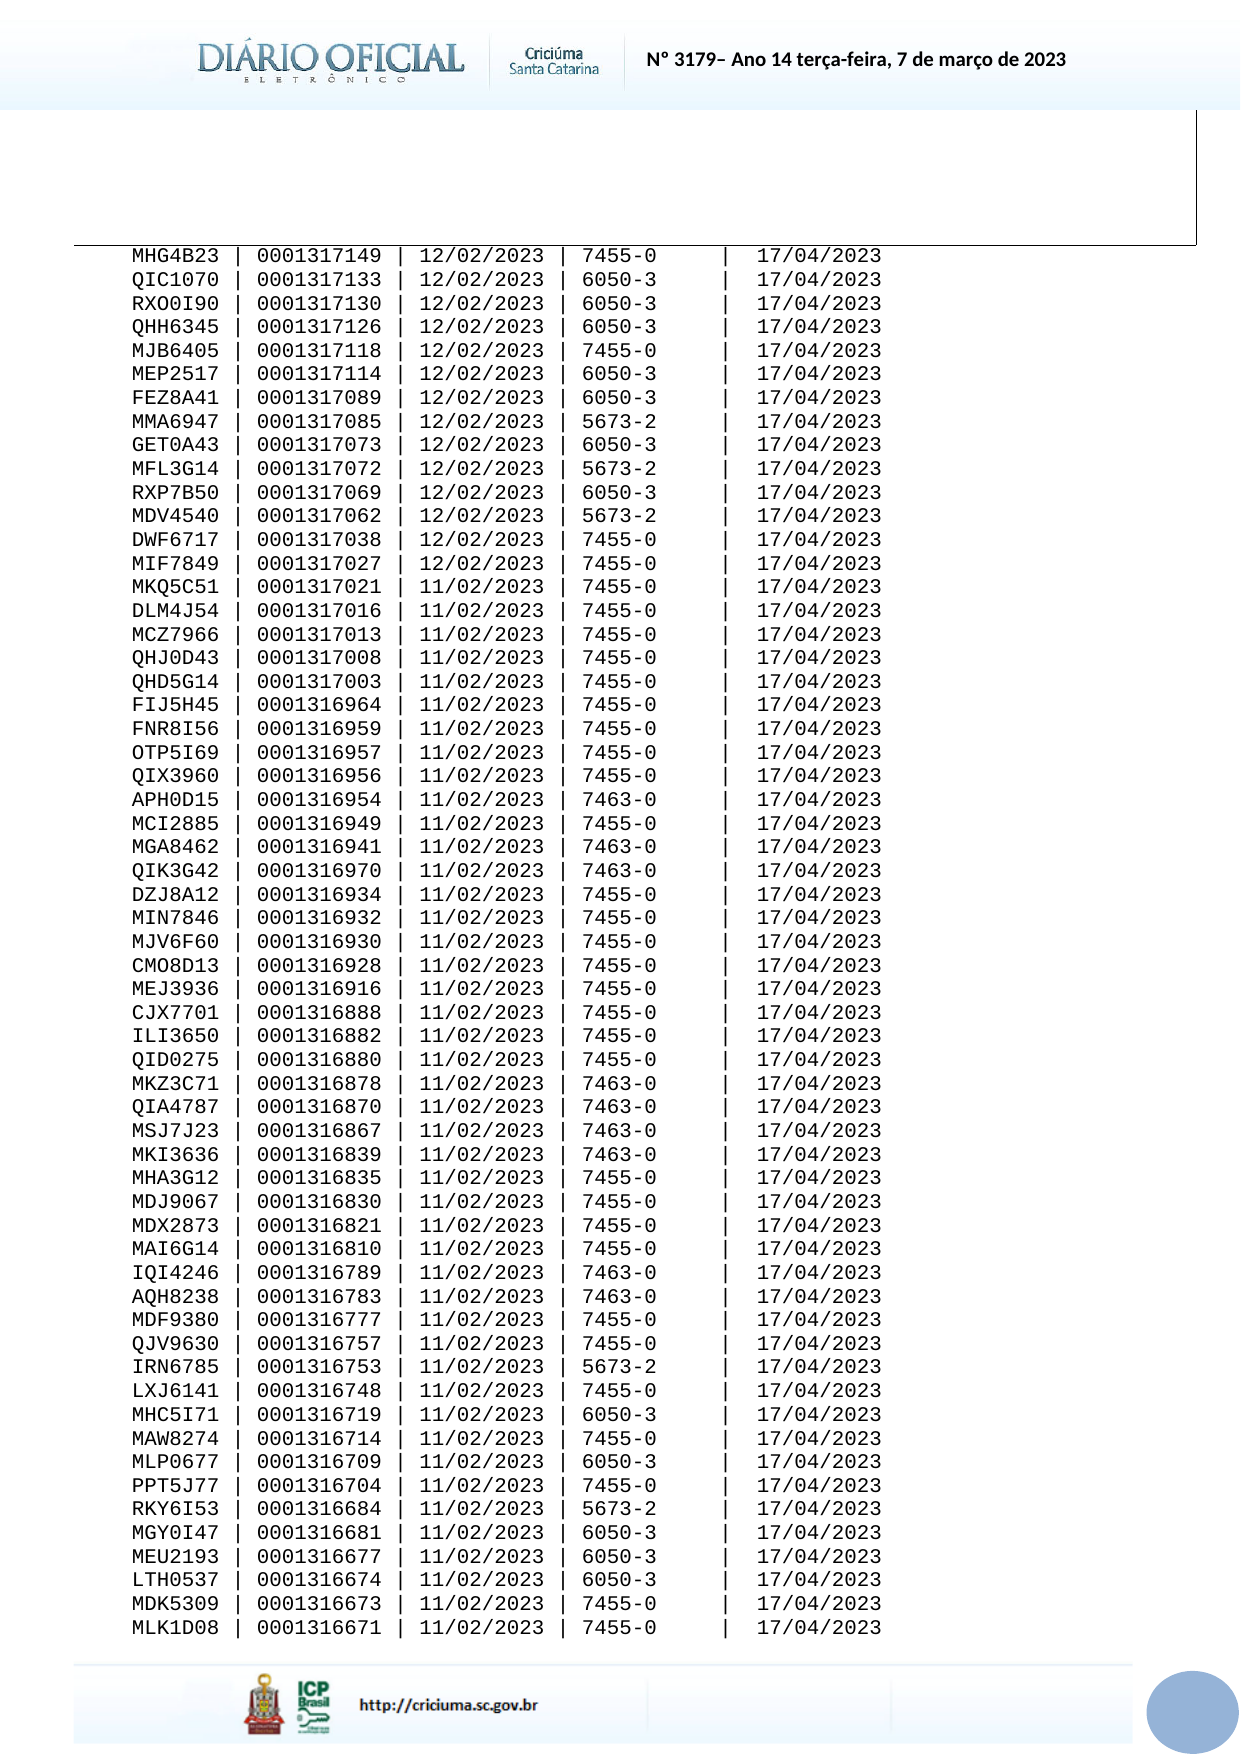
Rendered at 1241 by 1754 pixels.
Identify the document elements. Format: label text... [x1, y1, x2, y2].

text MKQ5C51 | 0001317021 | 11/02/2023 | 7455-0 | 17/04/2023 [44, 576, 1196, 600]
text FEZ8A41 | 0001317089 | 12/02/2023 | 6050-3 | 17/04/2023 [44, 387, 1196, 411]
text OTP5I69 | 0001316957 | 11/02/2023 | 7455-0 | 17/04/2023 [44, 742, 1196, 765]
text FIJ5H45 | 0001316964 | 11/02/2023 | 7455-0 | 17/04/2023 [44, 694, 1196, 718]
text MKI3636 | 0001316839 | 11/02/2023 | 7463-0 | 17/04/2023 [44, 1144, 1196, 1167]
text QHJ0D43 | 0001317008 | 11/02/2023 | 7455-0 | 17/04/2023 [44, 647, 1196, 671]
text MEP2517 | 0001317114 | 12/02/2023 | 6050-3 | 17/04/2023 [44, 363, 1196, 387]
text MJV6F60 | 0001316930 | 11/02/2023 | 7455-0 | 17/04/2023 [44, 931, 1196, 954]
text MAI6G14 | 0001316810 | 11/02/2023 | 7455-0 | 17/04/2023 [44, 1238, 1196, 1262]
text MDV4540 | 0001317062 | 12/02/2023 | 5673-2 | 17/04/2023 [44, 505, 1196, 529]
text MKZ3C71 | 0001316878 | 11/02/2023 | 7463-0 | 17/04/2023 [44, 1073, 1196, 1096]
text MFL3G14 | 0001317072 | 12/02/2023 | 5673-2 | 17/04/2023 [44, 458, 1196, 482]
text AQH8238 | 0001316783 | 11/02/2023 | 7463-0 | 17/04/2023 [44, 1286, 1196, 1309]
text MLK1D08 | 0001316671 | 11/02/2023 | 7455-0 | 17/04/2023 [44, 1617, 1196, 1640]
text MJB6405 | 0001317118 | 12/02/2023 | 7455-0 | 17/04/2023 [44, 340, 1196, 363]
text MHG4B23 | 0001317149 | 12/02/2023 | 7455-0 | 17/04/2023 [44, 245, 1196, 269]
text MGY0I47 | 0001316681 | 11/02/2023 | 6050-3 | 17/04/2023 [44, 1522, 1196, 1546]
text MLP0677 | 0001316709 | 11/02/2023 | 6050-3 | 17/04/2023 [44, 1451, 1196, 1475]
text MDX2873 | 0001316821 | 11/02/2023 | 7455-0 | 17/04/2023 [44, 1215, 1196, 1238]
text MGA8462 | 0001316941 | 11/02/2023 | 7463-0 | 17/04/2023 [44, 836, 1196, 860]
text MMA6947 | 0001317085 | 12/02/2023 | 5673-2 | 17/04/2023 [44, 411, 1196, 434]
text FNR8I56 | 0001316959 | 11/02/2023 | 7455-0 | 17/04/2023 [44, 718, 1196, 742]
text MSJ7J23 | 0001316867 | 11/02/2023 | 7463-0 | 17/04/2023 [44, 1120, 1196, 1144]
text RXP7B50 | 0001317069 | 12/02/2023 | 6050-3 | 17/04/2023 [44, 482, 1196, 505]
text DZJ8A12 | 0001316934 | 11/02/2023 | 7455-0 | 17/04/2023 [44, 884, 1196, 907]
text GET0A43 | 0001317073 | 12/02/2023 | 6050-3 | 17/04/2023 [44, 434, 1196, 458]
text CJX7701 | 0001316888 | 11/02/2023 | 7455-0 | 17/04/2023 [44, 1002, 1196, 1026]
text QHD5G14 | 0001317003 | 11/02/2023 | 7455-0 | 17/04/2023 [44, 671, 1196, 694]
text QIA4787 | 0001316870 | 11/02/2023 | 7463-0 | 17/04/2023 [44, 1096, 1196, 1120]
text MDJ9067 | 0001316830 | 11/02/2023 | 7455-0 | 17/04/2023 [44, 1191, 1196, 1215]
text MEU2193 | 0001316677 | 11/02/2023 | 6050-3 | 17/04/2023 [44, 1546, 1196, 1569]
text QIK3G42 | 0001316970 | 11/02/2023 | 7463-0 | 17/04/2023 [44, 860, 1196, 884]
text IRN6785 | 0001316753 | 11/02/2023 | 5673-2 | 17/04/2023 [44, 1357, 1196, 1380]
text QHH6345 | 0001317126 | 12/02/2023 | 6050-3 | 17/04/2023 [44, 316, 1196, 340]
text QID0275 | 0001316880 | 11/02/2023 | 7455-0 | 17/04/2023 [44, 1049, 1196, 1073]
text IQI4246 | 0001316789 | 11/02/2023 | 7463-0 | 17/04/2023 [44, 1262, 1196, 1286]
text LXJ6141 | 0001316748 | 11/02/2023 | 7455-0 | 17/04/2023 [44, 1380, 1196, 1404]
text RKY6I53 | 0001316684 | 11/02/2023 | 5673-2 | 17/04/2023 [44, 1498, 1196, 1522]
text DLM4J54 | 0001317016 | 11/02/2023 | 7455-0 | 17/04/2023 [44, 600, 1196, 623]
text DWF6717 | 0001317038 | 12/02/2023 | 7455-0 | 17/04/2023 [44, 529, 1196, 553]
text MDF9380 | 0001316777 | 11/02/2023 | 7455-0 | 17/04/2023 [44, 1309, 1196, 1333]
text MHA3G12 | 0001316835 | 11/02/2023 | 7455-0 | 17/04/2023 [44, 1167, 1196, 1191]
text LTH0537 | 0001316674 | 11/02/2023 | 6050-3 | 17/04/2023 [44, 1569, 1196, 1593]
text MCI2885 | 0001316949 | 11/02/2023 | 7455-0 | 17/04/2023 [44, 813, 1196, 836]
text ILI3650 | 0001316882 | 11/02/2023 | 7455-0 | 17/04/2023 [44, 1026, 1196, 1049]
text RXO0I90 | 0001317130 | 12/02/2023 | 6050-3 | 17/04/2023 [44, 292, 1196, 316]
text MCZ7966 | 0001317013 | 11/02/2023 | 7455-0 | 17/04/2023 [44, 623, 1196, 647]
text MIF7849 | 0001317027 | 12/02/2023 | 7455-0 | 17/04/2023 [44, 553, 1196, 576]
text QIC1070 | 0001317133 | 12/02/2023 | 6050-3 | 17/04/2023 [44, 269, 1196, 292]
text CMO8D13 | 0001316928 | 11/02/2023 | 7455-0 | 17/04/2023 [44, 954, 1196, 978]
text QIX3960 | 0001316956 | 11/02/2023 | 7455-0 | 17/04/2023 [44, 765, 1196, 789]
text MIN7846 | 0001316932 | 11/02/2023 | 7455-0 | 17/04/2023 [44, 907, 1196, 931]
text PPT5J77 | 0001316704 | 11/02/2023 | 7455-0 | 17/04/2023 [44, 1475, 1196, 1498]
text QJV9630 | 0001316757 | 11/02/2023 | 7455-0 | 17/04/2023 [44, 1333, 1196, 1357]
text MHC5I71 | 0001316719 | 11/02/2023 | 6050-3 | 17/04/2023 [44, 1404, 1196, 1427]
text APH0D15 | 0001316954 | 11/02/2023 | 7463-0 | 17/04/2023 [44, 789, 1196, 813]
text MAW8274 | 0001316714 | 11/02/2023 | 7455-0 | 17/04/2023 [44, 1427, 1196, 1451]
text MDK5309 | 0001316673 | 11/02/2023 | 7455-0 | 17/04/2023 [44, 1593, 1196, 1617]
text MEJ3936 | 0001316916 | 11/02/2023 | 7455-0 | 17/04/2023 [44, 978, 1196, 1002]
